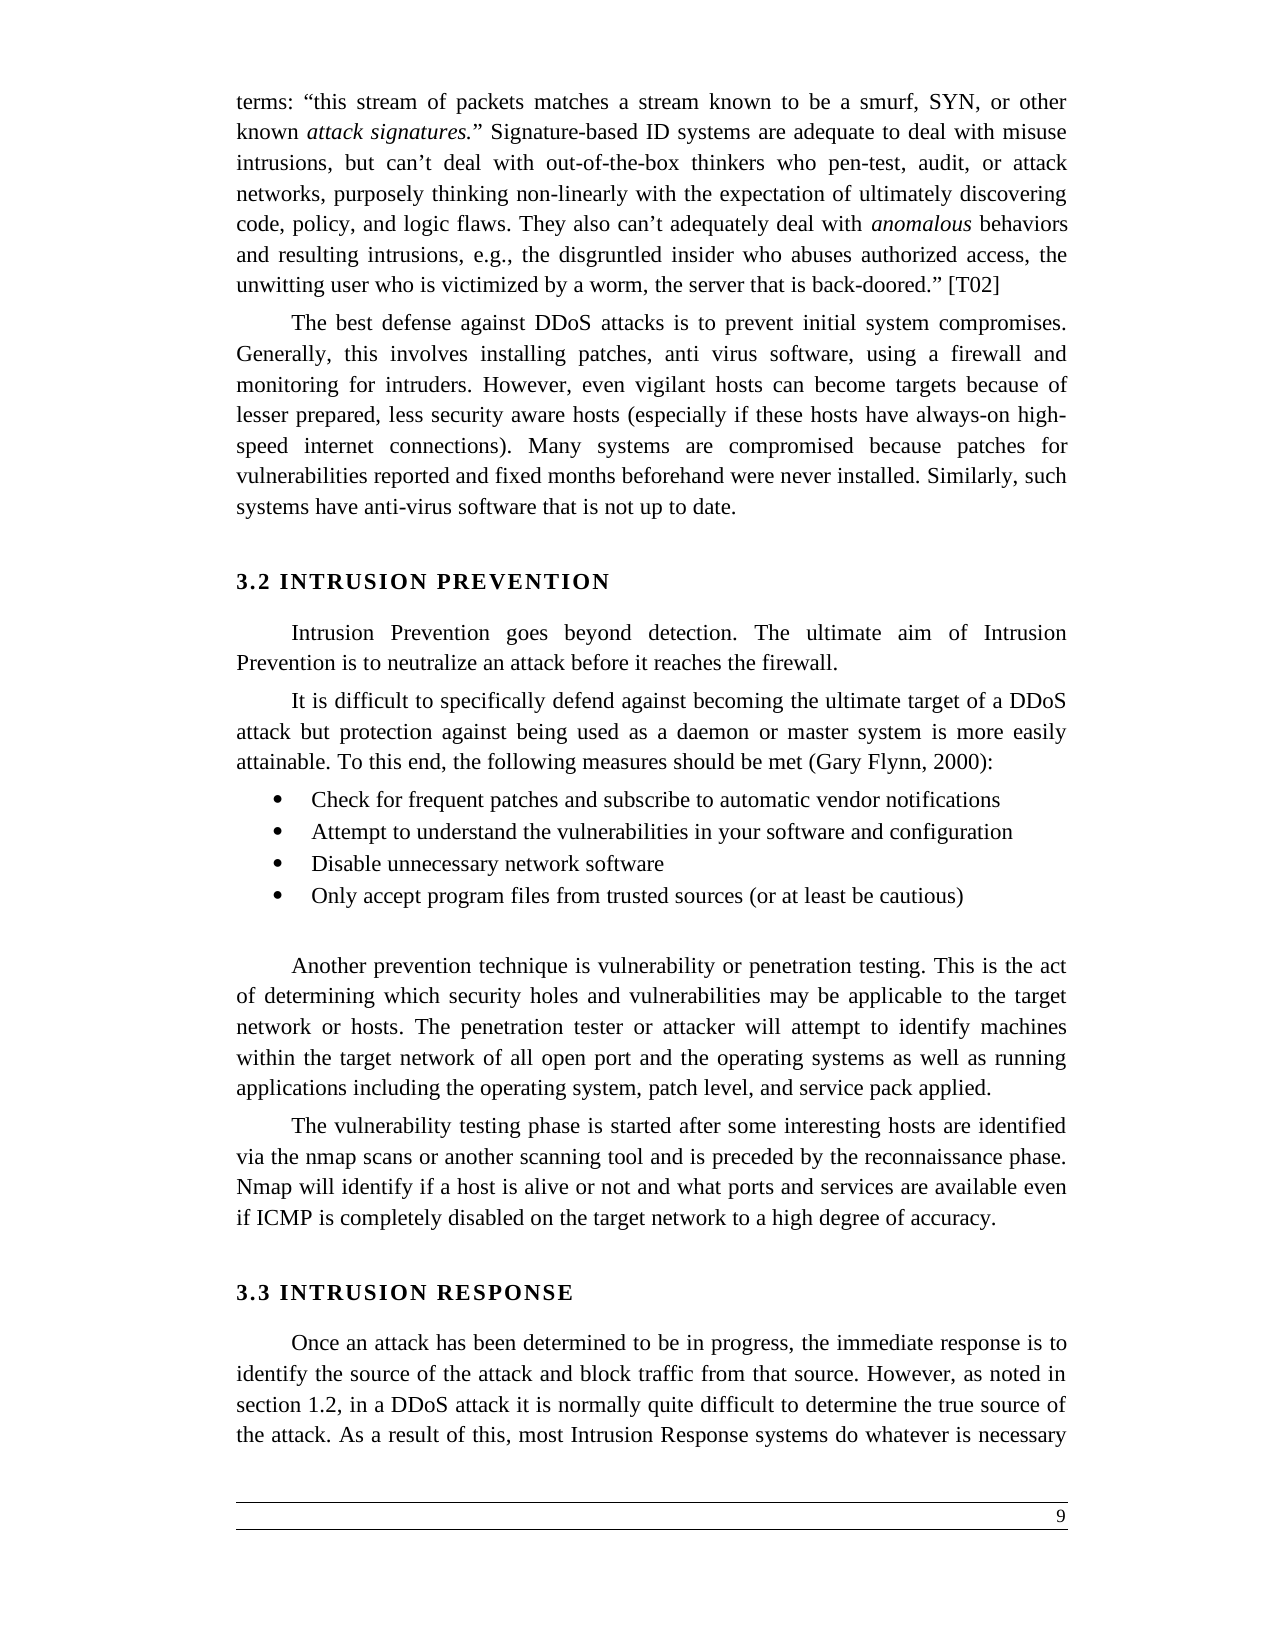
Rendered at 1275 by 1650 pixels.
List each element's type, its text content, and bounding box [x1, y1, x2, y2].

text It is difficult to specifically defend against becoming the ultimate target of a DDoS attack but protection against being used as a daemon or master system is more easily attainable. To this end, the following measures should be met (Gary Flynn, 2000): [236, 688, 1068, 775]
text The best defense against DDoS attacks is to prevent initial system compromises. Generally, this involves installing patches, anti virus software, using a firewall and monitoring for intruders. However, even vigilant hosts can become targets because of lesser prepared, less security aware hosts (especially if these hosts have always-on high-speed internet connections). Many systems are compromised because patches for vulnerabilities reported and fixed months beforehand were never installed. Similarly, such systems have anti-virus software that is not up to date. [236, 310, 1068, 519]
text Another prevention technique is vulnerability or penetration testing. This is the act of determining which security holes and vulnerabilities may be applicable to the target network or hosts. The penetration tester or attacker will attempt to identify machines within the target network of all open port and the operating systems as well as running applications including the operating system, patch level, and service pack applied. [236, 952, 1068, 1101]
subtitle 3.2 Intrusion Prevention [236, 569, 1068, 594]
subtitle 3.3 Intrusion Response [236, 1280, 1068, 1305]
text terms: “this stream of packets matches a stream known to be a smurf, SYN, or other known attack signatures.” Signature-based ID systems are adequate to deal with misuse intrusions, but can’t deal with out-of-the-box thinkers who pen-test, audit, or attack networks, purposely thinking non-linearly with the expectation of ultimately discovering code, policy, and logic flaws. They also can’t adequately deal with anomalous behaviors and resulting intrusions, e.g., the disgruntled insider who abuses authorized access, the unwitting user who is victimized by a worm, the server that is back-doored.” [T02] [236, 88, 1068, 298]
list Check for frequent patches and subscribe to automatic vendor notifications [274, 787, 1068, 813]
text Once an attack has been determined to be in progress, the immediate response is to identify the source of the attack and block traffic from that source. However, as noted in section 1.2, in a DDoS attack it is normally quite difficult to determine the true source of the attack. As a result of this, most Intrusion Response systems do whatever is necessary [236, 1330, 1068, 1448]
list Attempt to understand the vulnerabilities in your software and configuration [274, 819, 1068, 844]
list Only accept program files from trusted sources (or at least be cautious) [274, 883, 1068, 908]
list Disable unnecessary network software [274, 851, 1068, 876]
text Intrusion Prevention goes beyond detection. The ultimate aim of Intrusion Prevention is to neutralize an attack before it reaches the firewall. [236, 619, 1068, 676]
text The vulnerability testing phase is started after some interesting hosts are identified via the nmap scans or another scanning tool and is preceded by the reconnaissance phase. Nmap will identify if a host is alive or not and what ports and services are available even if ICMP is completely disabled on the target network to a high degree of accuracy. [236, 1113, 1068, 1230]
